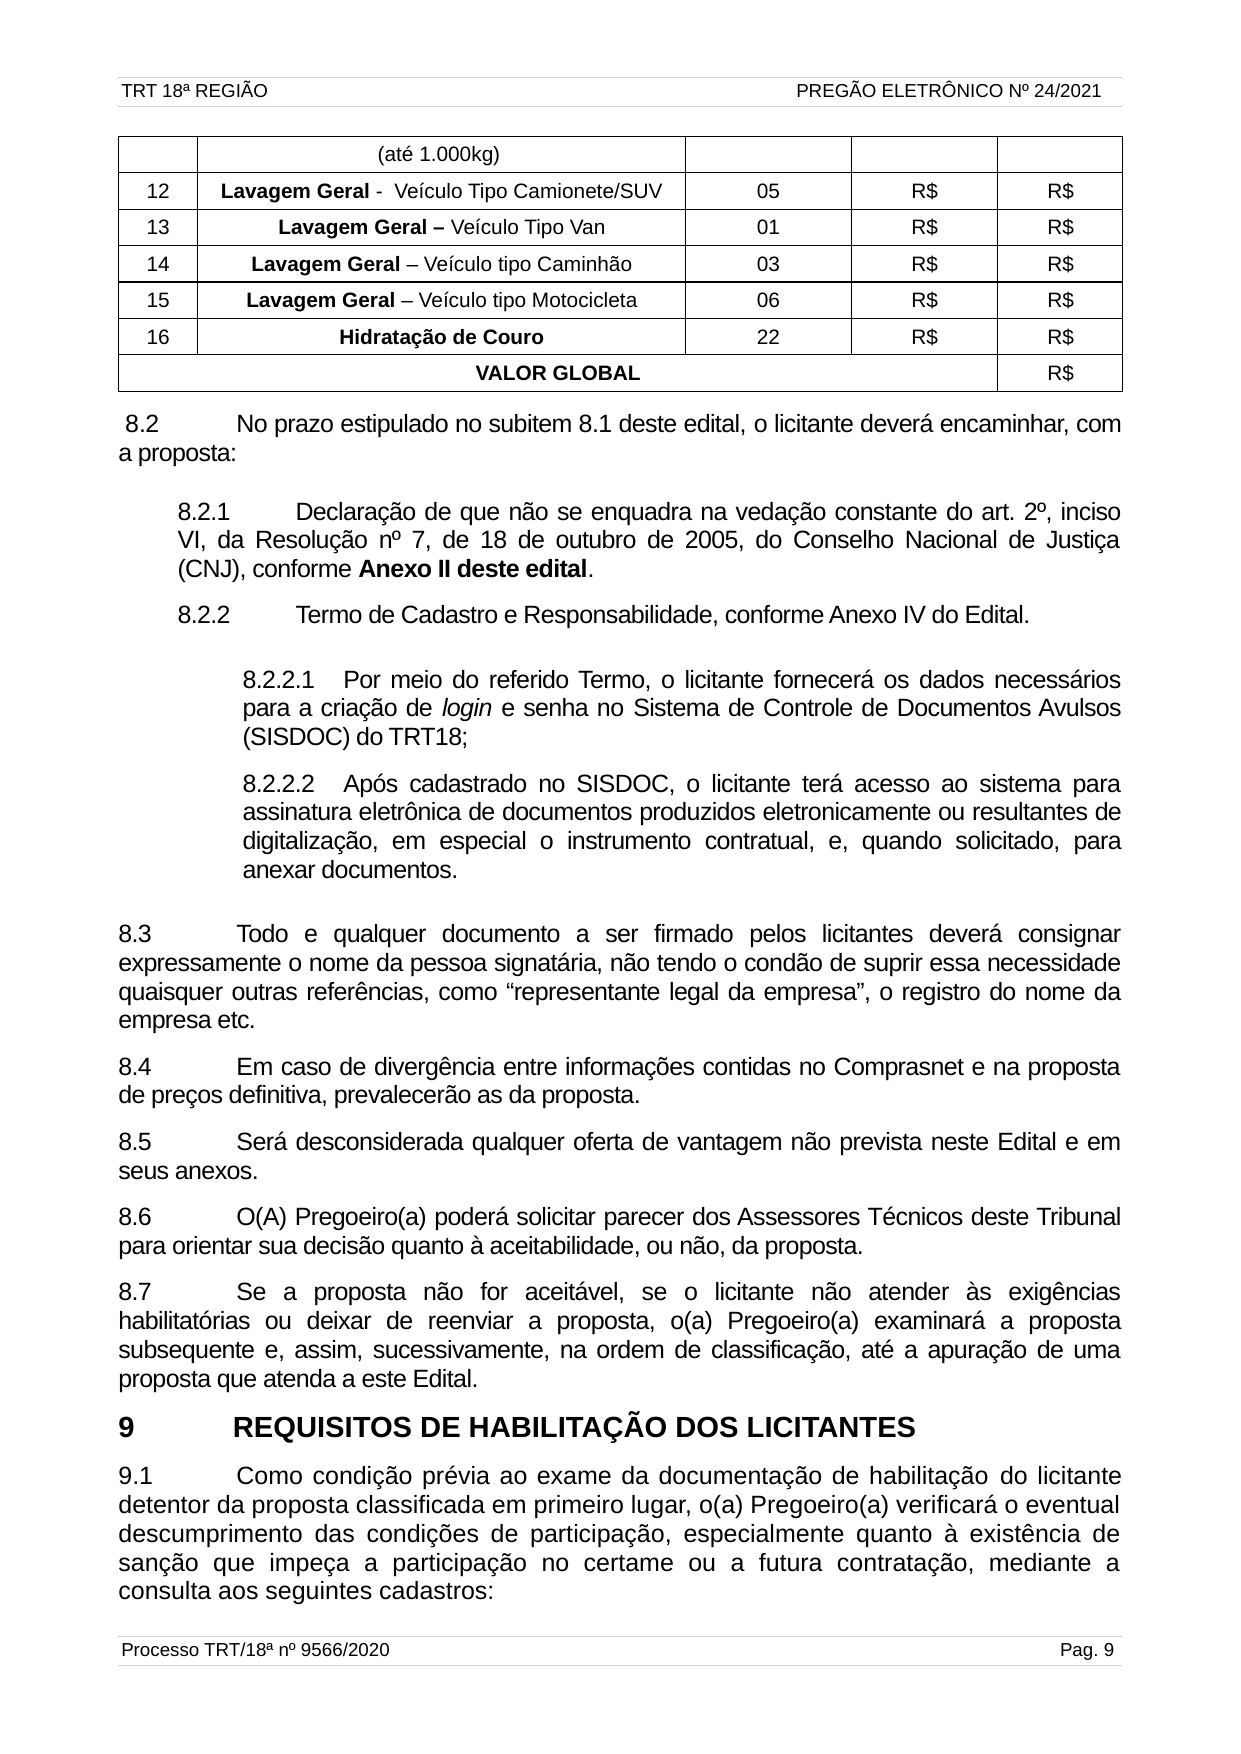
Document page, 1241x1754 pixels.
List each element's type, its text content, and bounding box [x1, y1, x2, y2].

table_cell R$ [998, 210, 1122, 245]
table_cell VALOR GLOBAL [119, 355, 997, 391]
table_cell [119, 137, 197, 172]
table_cell 15 [119, 283, 197, 318]
list 8.2.2.1 Por meio do referido Termo, o licitante fornecerá os dados necessários para a criação de login e senha no Sistema de Controle de Documentos Avulsos (SISDOC) do TRT18; [242, 664, 1122, 751]
list 8.2.1 Declaração de que não se enquadra na vedação constante do art. 2º, inciso VI, da Resolução nº 7, de 18 de outubro de 2005, do Conselho Nacional de Justiça (CNJ), conforme Anexo II deste edital. [177, 496, 1122, 583]
table_cell 03 [686, 246, 851, 281]
table_cell R$ [852, 319, 997, 354]
table_cell Lavagem Geral – Veículo tipo Caminhão [198, 246, 685, 281]
table_cell R$ [852, 173, 997, 208]
list 8.2.2.2 Após cadastrado no SISDOC, o licitante terá acesso ao sistema para assinatura eletrônica de documentos produzidos eletronicamente ou resultantes de digitalização, em especial o instrumento contratual, e, quando solicitado, para anexar documentos. [242, 768, 1122, 883]
table_cell R$ [852, 283, 997, 318]
table_cell R$ [998, 173, 1122, 208]
list 8.6 O(A) Pregoeiro(a) poderá solicitar parecer dos Assessores Técnicos deste Tribunal para orientar sua decisão quanto à aceitabilidade, ou não, da proposta. [118, 1202, 1122, 1259]
table_cell R$ [998, 283, 1122, 318]
text 9 REQUISITOS DE HABILITAÇÃO DOS LICITANTES [118, 1410, 1122, 1443]
table_cell R$ [998, 355, 1122, 391]
table_cell R$ [998, 246, 1122, 281]
table_cell Lavagem Geral – Veículo tipo Motocicleta [198, 283, 685, 318]
table_cell [686, 137, 851, 172]
list 8.3 Todo e qualquer documento a ser firmado pelos licitantes deverá consignar expressamente o nome da pessoa signatária, não tendo o condão de suprir essa necessidade quaisquer outras referências, como “representante legal da empresa”, o registro do nome da empresa etc. [118, 919, 1122, 1034]
table_cell R$ [852, 246, 997, 281]
table_cell (até 1.000kg) [198, 137, 685, 172]
table_cell [998, 137, 1122, 172]
list 8.5 Será desconsiderada qualquer oferta de vantagem não prevista neste Edital e em seus anexos. [118, 1127, 1122, 1184]
table_cell 13 [119, 210, 197, 245]
text 9.1 Como condição prévia ao exame da documentação de habilitação do licitante detentor da proposta classificada em primeiro lugar, o(a) Pregoeiro(a) verificará o eventual descumprimento das condições de participação, especialmente quanto à existência de sanção que impeça a participação no certame ou a futura contratação, mediante a consulta aos seguintes cadastros: [118, 1461, 1122, 1605]
table_cell Lavagem Geral – Veículo Tipo Van [198, 210, 685, 245]
table_cell 05 [686, 173, 851, 208]
list 8.7 Se a proposta não for aceitável, se o licitante não atender às exigências habilitatórias ou deixar de reenviar a proposta, o(a) Pregoeiro(a) examinará a proposta subsequente e, assim, sucessivamente, na ordem de classificação, até a apuração de uma proposta que atenda a este Edital. [118, 1277, 1122, 1392]
table_cell R$ [852, 210, 997, 245]
table_cell 01 [686, 210, 851, 245]
table_cell 14 [119, 246, 197, 281]
list 8.4 Em caso de divergência entre informações contidas no Comprasnet e na proposta de preços definitiva, prevalecerão as da proposta. [118, 1052, 1122, 1109]
table_cell R$ [998, 319, 1122, 354]
table_cell 12 [119, 173, 197, 208]
table_cell 16 [119, 319, 197, 354]
table_cell 06 [686, 283, 851, 318]
table_cell Hidratação de Couro [198, 319, 685, 354]
text 8.2 No prazo estipulado no subitem 8.1 deste edital, o licitante deverá encaminhar, com a proposta: [118, 409, 1122, 467]
table_cell Lavagem Geral - Veículo Tipo Camionete/SUV [198, 173, 685, 208]
table_cell 22 [686, 319, 851, 354]
table_cell [852, 137, 997, 172]
list 8.2.2 Termo de Cadastro e Responsabilidade, conforme Anexo IV do Edital. [177, 600, 1122, 629]
